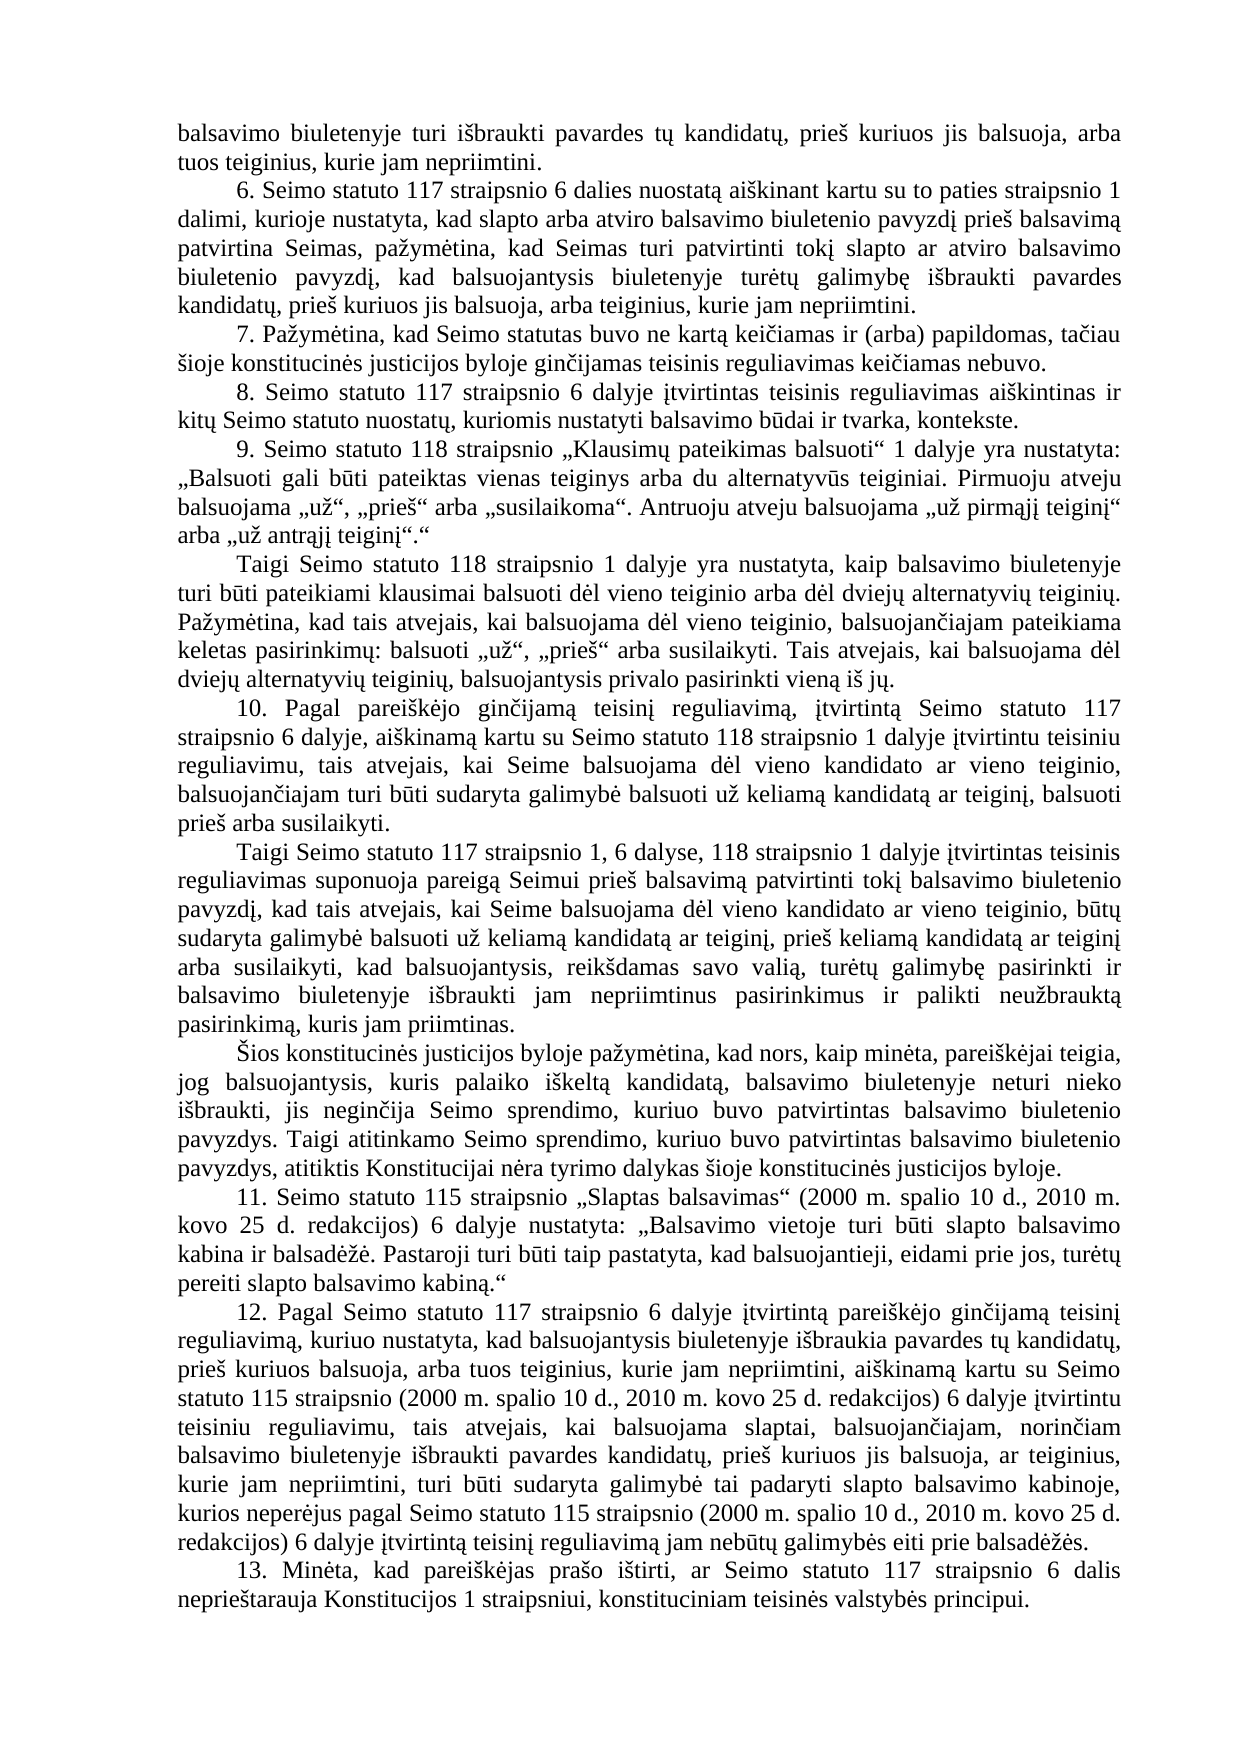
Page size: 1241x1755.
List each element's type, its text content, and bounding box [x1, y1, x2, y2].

text Taigi Seimo statuto 118 straipsnio 1 dalyje yra nustatyta, kaip balsavimo biuletenyje turi būti pateikiami klausimai balsuoti dėl vieno teiginio arba dėl dviejų alternatyvių teiginių. Pažymėtina, kad tais atvejais, kai balsuojama dėl vieno teiginio, balsuojančiajam pateikiama keletas pasirinkimų: balsuoti „už“, „prieš“ arba susilaikyti. Tais atvejais, kai balsuojama dėl dviejų alternatyvių teiginių, balsuojantysis privalo pasirinkti vieną iš jų. [177, 549, 1122, 693]
text 12. Pagal Seimo statuto 117 straipsnio 6 dalyje įtvirtintą pareiškėjo ginčijamą teisinį reguliavimą, kuriuo nustatyta, kad balsuojantysis biuletenyje išbraukia pavardes tų kandidatų, prieš kuriuos balsuoja, arba tuos teiginius, kurie jam nepriimtini, aiškinamą kartu su Seimo statuto 115 straipsnio (2000 m. spalio 10 d., 2010 m. kovo 25 d. redakcijos) 6 dalyje įtvirtintu teisiniu reguliavimu, tais atvejais, kai balsuojama slaptai, balsuojančiajam, norinčiam balsavimo biuletenyje išbraukti pavardes kandidatų, prieš kuriuos jis balsuoja, ar teiginius, kurie jam nepriimtini, turi būti sudaryta galimybė tai padaryti slapto balsavimo kabinoje, kurios neperėjus pagal Seimo statuto 115 straipsnio (2000 m. spalio 10 d., 2010 m. kovo 25 d. redakcijos) 6 dalyje įtvirtintą teisinį reguliavimą jam nebūtų galimybės eiti prie balsadėžės. [177, 1297, 1122, 1556]
text 7. Pažymėtina, kad Seimo statutas buvo ne kartą keičiamas ir (arba) papildomas, tačiau šioje konstitucinės justicijos byloje ginčijamas teisinis reguliavimas keičiamas nebuvo. [177, 319, 1122, 377]
text balsavimo biuletenyje turi išbraukti pavardes tų kandidatų, prieš kuriuos jis balsuoja, arba tuos teiginius, kurie jam nepriimtini. [177, 118, 1122, 176]
text 8. Seimo statuto 117 straipsnio 6 dalyje įtvirtintas teisinis reguliavimas aiškintinas ir kitų Seimo statuto nuostatų, kuriomis nustatyti balsavimo būdai ir tvarka, kontekste. [177, 377, 1122, 434]
text 11. Seimo statuto 115 straipsnio „Slaptas balsavimas“ (2000 m. spalio 10 d., 2010 m. kovo 25 d. redakcijos) 6 dalyje nustatyta: „Balsavimo vietoje turi būti slapto balsavimo kabina ir balsadėžė. Pastaroji turi būti taip pastatyta, kad balsuojantieji, eidami prie jos, turėtų pereiti slapto balsavimo kabiną.“ [177, 1182, 1122, 1297]
text Šios konstitucinės justicijos byloje pažymėtina, kad nors, kaip minėta, pareiškėjai teigia, jog balsuojantysis, kuris palaiko iškeltą kandidatą, balsavimo biuletenyje neturi nieko išbraukti, jis neginčija Seimo sprendimo, kuriuo buvo patvirtintas balsavimo biuletenio pavyzdys. Taigi atitinkamo Seimo sprendimo, kuriuo buvo patvirtintas balsavimo biuletenio pavyzdys, atitiktis Konstitucijai nėra tyrimo dalykas šioje konstitucinės justicijos byloje. [177, 1038, 1122, 1182]
text 10. Pagal pareiškėjo ginčijamą teisinį reguliavimą, įtvirtintą Seimo statuto 117 straipsnio 6 dalyje, aiškinamą kartu su Seimo statuto 118 straipsnio 1 dalyje įtvirtintu teisiniu reguliavimu, tais atvejais, kai Seime balsuojama dėl vieno kandidato ar vieno teiginio, balsuojančiajam turi būti sudaryta galimybė balsuoti už keliamą kandidatą ar teiginį, balsuoti prieš arba susilaikyti. [177, 693, 1122, 837]
text 13. Minėta, kad pareiškėjas prašo ištirti, ar Seimo statuto 117 straipsnio 6 dalis neprieštarauja Konstitucijos 1 straipsniui, konstituciniam teisinės valstybės principui. [177, 1556, 1122, 1613]
text Taigi Seimo statuto 117 straipsnio 1, 6 dalyse, 118 straipsnio 1 dalyje įtvirtintas teisinis reguliavimas suponuoja pareigą Seimui prieš balsavimą patvirtinti tokį balsavimo biuletenio pavyzdį, kad tais atvejais, kai Seime balsuojama dėl vieno kandidato ar vieno teiginio, būtų sudaryta galimybė balsuoti už keliamą kandidatą ar teiginį, prieš keliamą kandidatą ar teiginį arba susilaikyti, kad balsuojantysis, reikšdamas savo valią, turėtų galimybę pasirinkti ir balsavimo biuletenyje išbraukti jam nepriimtinus pasirinkimus ir palikti neužbrauktą pasirinkimą, kuris jam priimtinas. [177, 837, 1122, 1038]
text 9. Seimo statuto 118 straipsnio „Klausimų pateikimas balsuoti“ 1 dalyje yra nustatyta: „Balsuoti gali būti pateiktas vienas teiginys arba du alternatyvūs teiginiai. Pirmuoju atveju balsuojama „už“, „prieš“ arba „susilaikoma“. Antruoju atveju balsuojama „už pirmąjį teiginį“ arba „už antrąjį teiginį“.“ [177, 434, 1122, 549]
text 6. Seimo statuto 117 straipsnio 6 dalies nuostatą aiškinant kartu su to paties straipsnio 1 dalimi, kurioje nustatyta, kad slapto arba atviro balsavimo biuletenio pavyzdį prieš balsavimą patvirtina Seimas, pažymėtina, kad Seimas turi patvirtinti tokį slapto ar atviro balsavimo biuletenio pavyzdį, kad balsuojantysis biuletenyje turėtų galimybę išbraukti pavardes kandidatų, prieš kuriuos jis balsuoja, arba teiginius, kurie jam nepriimtini. [177, 176, 1122, 319]
